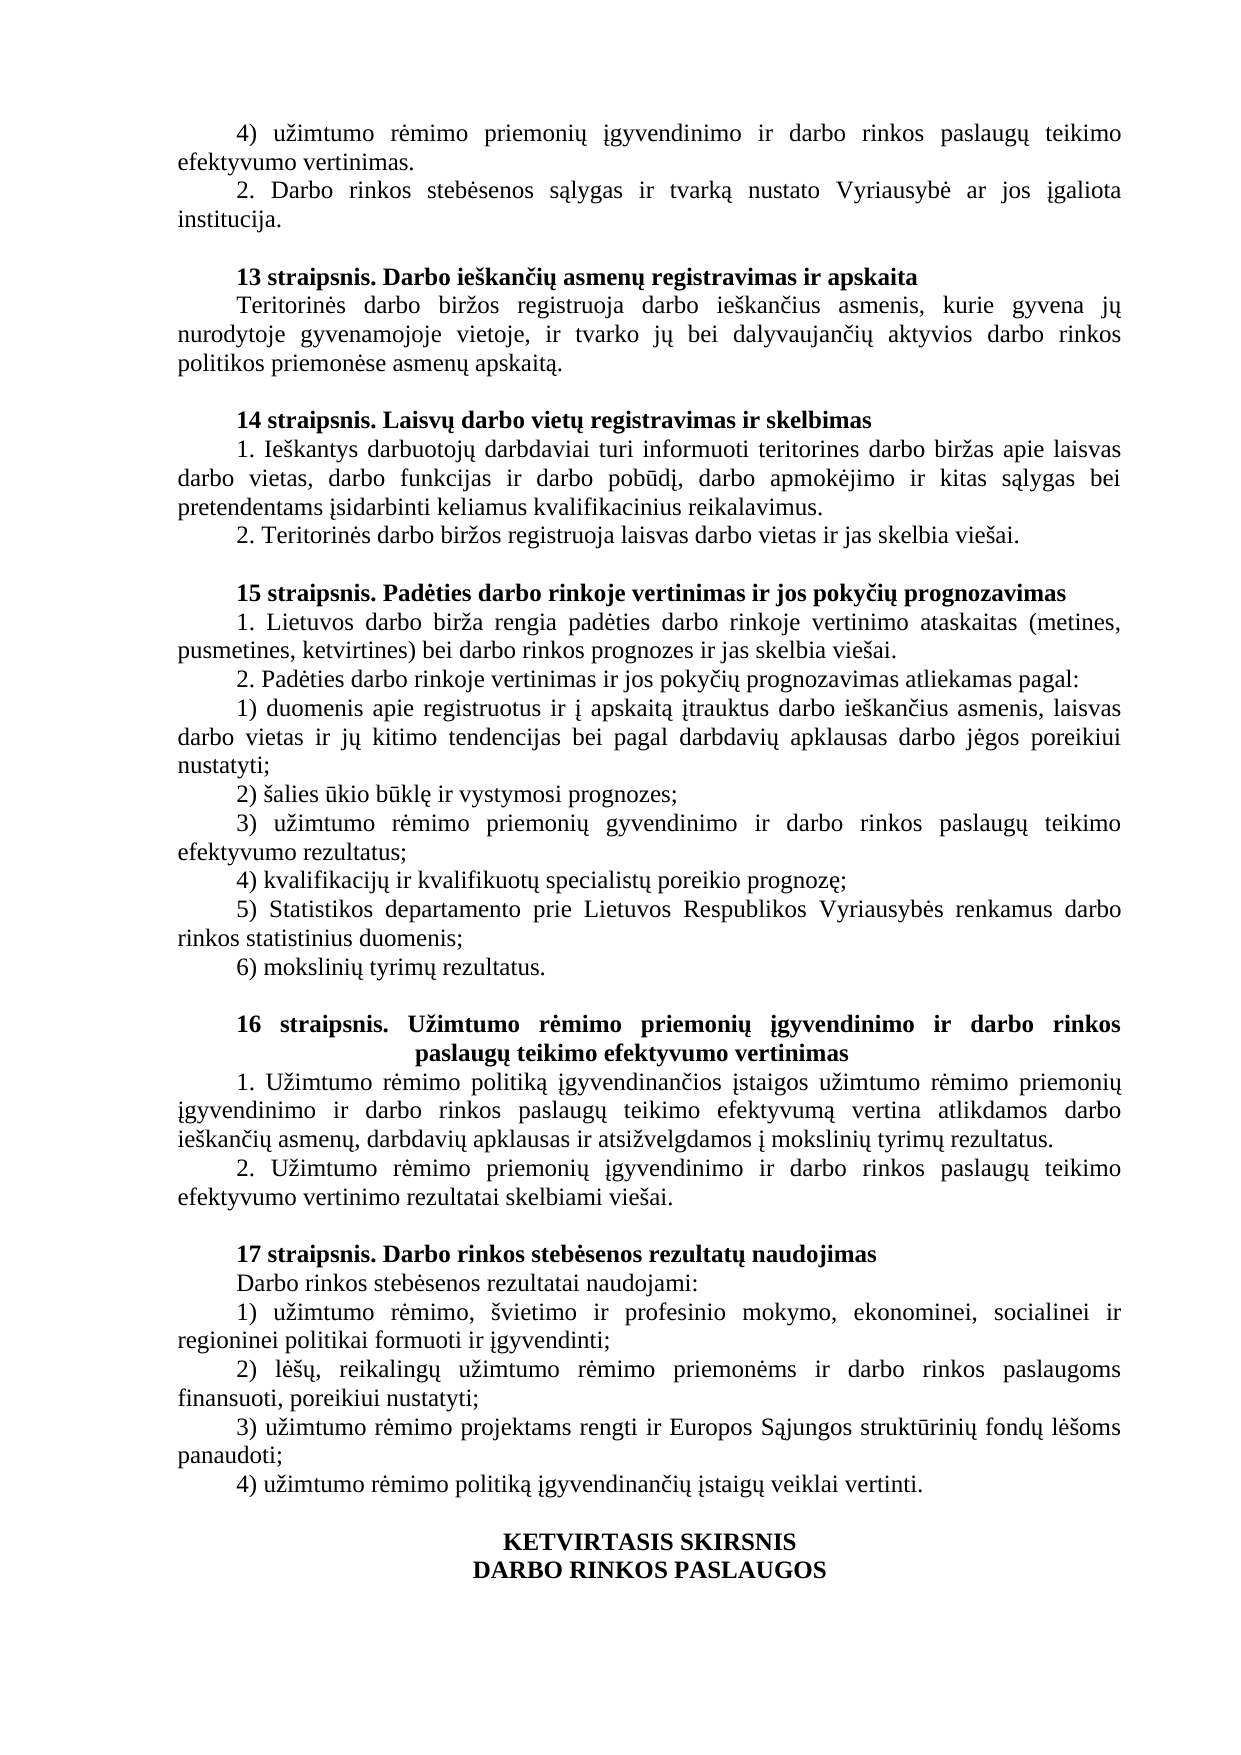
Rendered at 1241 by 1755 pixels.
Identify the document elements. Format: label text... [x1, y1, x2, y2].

text Teritorinės darbo biržos registruoja darbo ieškančius asmenis, kurie gyvena jų nurodytoje gyvenamojoje vietoje, ir tvarko jų bei dalyvaujančių aktyvios darbo rinkos politikos priemonėse asmenų apskaitą. [177, 291, 1122, 377]
text 14 straipsnis. Laisvų darbo vietų registravimas ir skelbimas [177, 406, 1122, 434]
text 16 straipsnis. Užimtumo rėmimo priemonių įgyvendinimo ir darbo rinkos paslaugų teikimo efektyvumo vertinimas [236, 1009, 1122, 1067]
text 15 straipsnis. Padėties darbo rinkoje vertinimas ir jos pokyčių prognozavimas [177, 578, 1122, 607]
text 1) duomenis apie registruotus ir į apskaitą įtrauktus darbo ieškančius asmenis, laisvas darbo vietas ir jų kitimo tendencijas bei pagal darbdavių apklausas darbo jėgos poreikiui nustatyti; [177, 693, 1122, 779]
text DARBO RINKOS PASLAUGOS [177, 1556, 1122, 1584]
text 13 straipsnis. Darbo ieškančių asmenų registravimas ir apskaita [177, 262, 1122, 291]
text KETVIRTASIS SKIRSNIS [177, 1527, 1122, 1556]
text 1. Ieškantys darbuotojų darbdaviai turi informuoti teritorines darbo biržas apie laisvas darbo vietas, darbo funkcijas ir darbo pobūdį, darbo apmokėjimo ir kitas sąlygas bei pretendentams įsidarbinti keliamus kvalifikacinius reikalavimus. [177, 434, 1122, 521]
text 2) šalies ūkio būklę ir vystymosi prognozes; [177, 779, 1122, 808]
text 4) kvalifikacijų ir kvalifikuotų specialistų poreikio prognozę; [177, 866, 1122, 894]
text 5) Statistikos departamento prie Lietuvos Respublikos Vyriausybės renkamus darbo rinkos statistinius duomenis; [177, 894, 1122, 952]
text 1. Lietuvos darbo birža rengia padėties darbo rinkoje vertinimo ataskaitas (metines, pusmetines, ketvirtines) bei darbo rinkos prognozes ir jas skelbia viešai. [177, 607, 1122, 664]
text 17 straipsnis. Darbo rinkos stebėsenos rezultatų naudojimas [177, 1239, 1122, 1268]
text 2. Darbo rinkos stebėsenos sąlygas ir tvarką nustato Vyriausybė ar jos įgaliota institucija. [177, 176, 1122, 233]
text Darbo rinkos stebėsenos rezultatai naudojami: [177, 1268, 1122, 1297]
text 6) mokslinių tyrimų rezultatus. [177, 952, 1122, 981]
text 3) užimtumo rėmimo projektams rengti ir Europos Sąjungos struktūrinių fondų lėšoms panaudoti; [177, 1412, 1122, 1469]
text 2. Teritorinės darbo biržos registruoja laisvas darbo vietas ir jas skelbia viešai. [177, 521, 1122, 549]
text 4) užimtumo rėmimo priemonių įgyvendinimo ir darbo rinkos paslaugų teikimo efektyvumo vertinimas. [177, 118, 1122, 176]
text 2) lėšų, reikalingų užimtumo rėmimo priemonėms ir darbo rinkos paslaugoms finansuoti, poreikiui nustatyti; [177, 1354, 1122, 1412]
text 4) užimtumo rėmimo politiką įgyvendinančių įstaigų veiklai vertinti. [177, 1469, 1122, 1498]
text 3) užimtumo rėmimo priemonių gyvendinimo ir darbo rinkos paslaugų teikimo efektyvumo rezultatus; [177, 808, 1122, 866]
text 2. Padėties darbo rinkoje vertinimas ir jos pokyčių prognozavimas atliekamas pagal: [177, 664, 1122, 693]
text 2. Užimtumo rėmimo priemonių įgyvendinimo ir darbo rinkos paslaugų teikimo efektyvumo vertinimo rezultatai skelbiami viešai. [177, 1153, 1122, 1211]
text 1) užimtumo rėmimo, švietimo ir profesinio mokymo, ekonominei, socialinei ir regioninei politikai formuoti ir įgyvendinti; [177, 1297, 1122, 1354]
text 1. Užimtumo rėmimo politiką įgyvendinančios įstaigos užimtumo rėmimo priemonių įgyvendinimo ir darbo rinkos paslaugų teikimo efektyvumą vertina atlikdamos darbo ieškančių asmenų, darbdavių apklausas ir atsižvelgdamos į mokslinių tyrimų rezultatus. [177, 1067, 1122, 1153]
